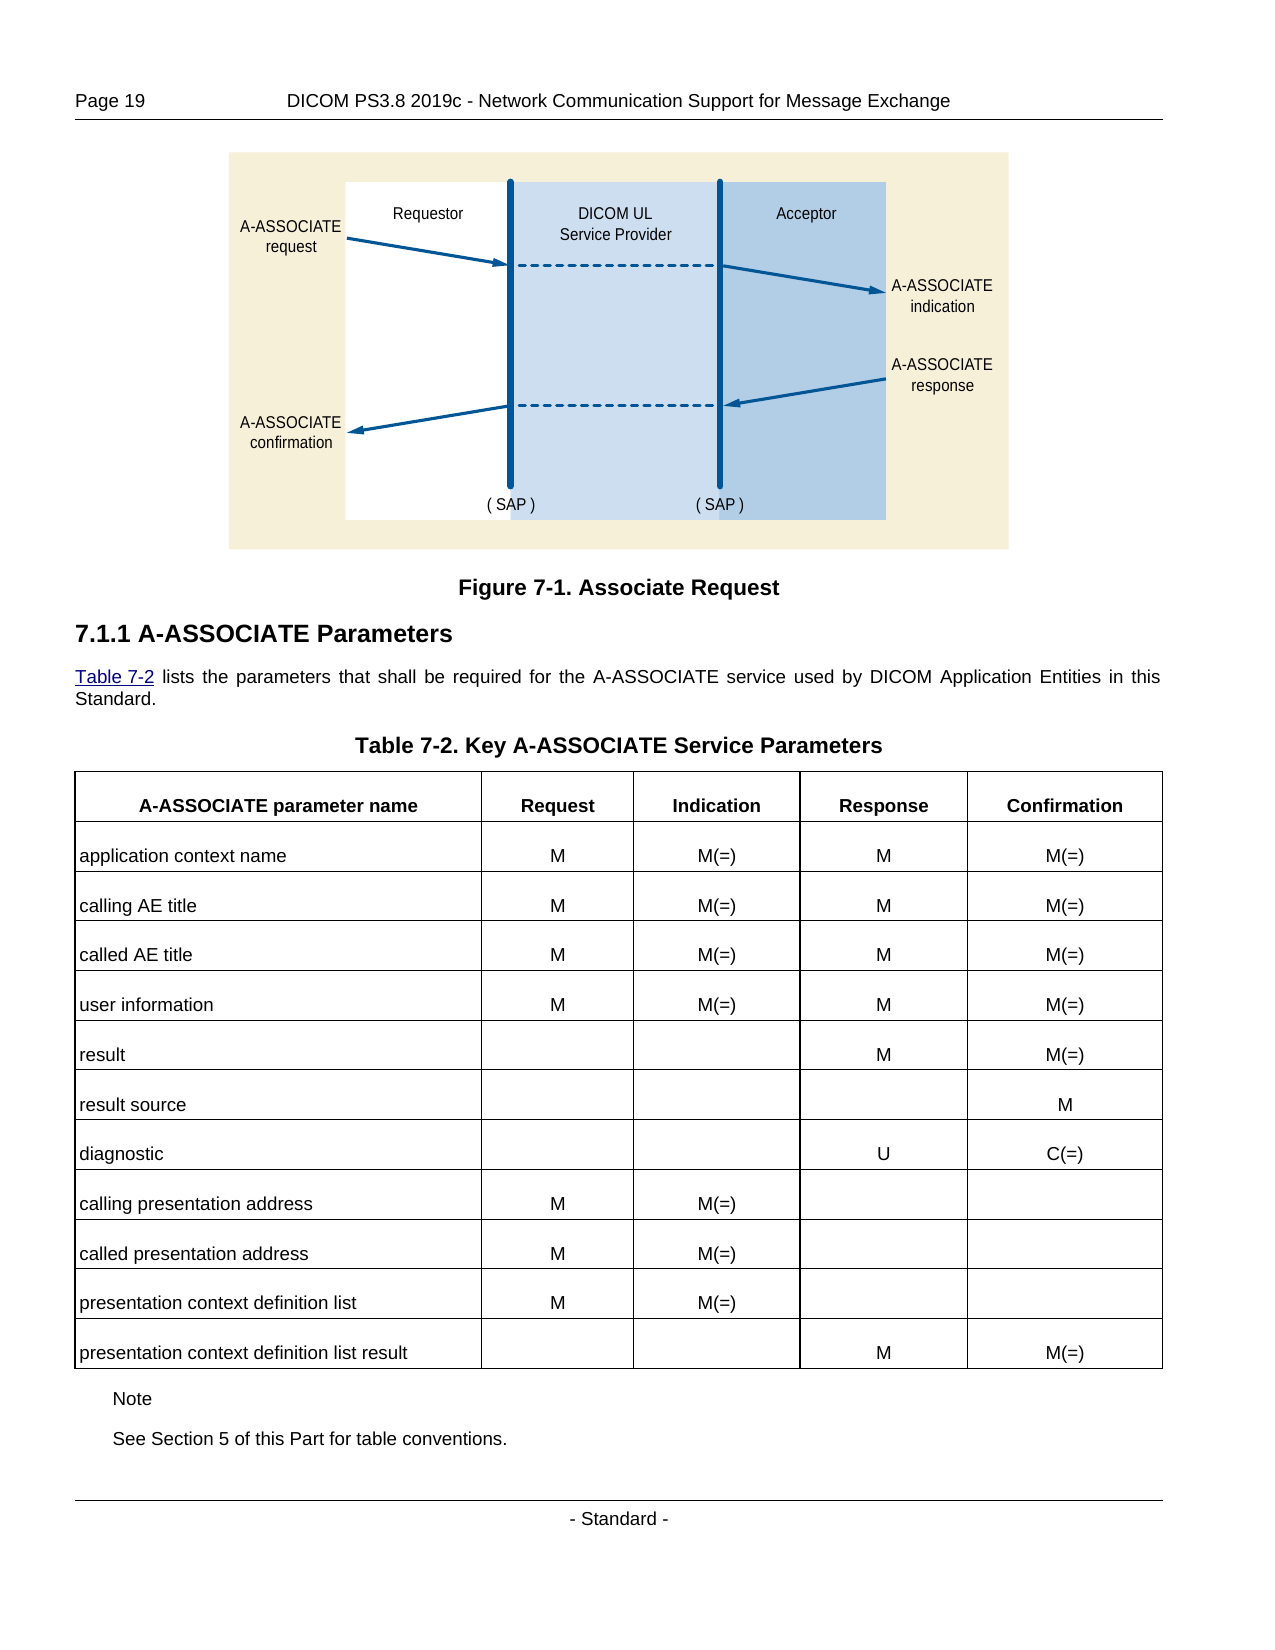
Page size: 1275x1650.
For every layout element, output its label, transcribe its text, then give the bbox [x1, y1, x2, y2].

table_cell [968, 1269, 1162, 1318]
table_cell called presentation address [76, 1220, 481, 1268]
table_cell [968, 1170, 1162, 1218]
table_cell presentation context definition list result [76, 1319, 481, 1367]
text 7.1.1 A-ASSOCIATE Parameters [75, 619, 1162, 647]
table_cell M [482, 1269, 633, 1318]
table_cell M(=) [968, 971, 1162, 1020]
table_cell [482, 1070, 633, 1119]
table_cell M [801, 1021, 967, 1069]
table_cell M [482, 921, 633, 970]
table_header Confirmation [968, 772, 1162, 821]
table_cell C(=) [968, 1120, 1162, 1169]
table_cell M(=) [968, 872, 1162, 920]
table_cell U [801, 1120, 967, 1169]
table_cell calling presentation address [76, 1170, 481, 1218]
table_cell M(=) [968, 921, 1162, 970]
table_cell result source [76, 1070, 481, 1119]
table_header A-ASSOCIATE parameter name [76, 772, 481, 821]
table_cell M [482, 822, 633, 871]
table_cell M(=) [634, 971, 799, 1020]
table_cell diagnostic [76, 1120, 481, 1169]
text See Section 5 of this Part for table conventions. [112, 1428, 1125, 1449]
table_cell [482, 1319, 633, 1367]
table_cell M(=) [968, 1021, 1162, 1069]
table_cell application context name [76, 822, 481, 871]
table_cell [801, 1220, 967, 1268]
table_cell M(=) [634, 921, 799, 970]
table_cell [801, 1070, 967, 1119]
table_cell M [482, 971, 633, 1020]
table_cell [801, 1170, 967, 1218]
table_cell [634, 1120, 799, 1169]
table_cell [634, 1070, 799, 1119]
table_cell called AE title [76, 921, 481, 970]
table_header Response [801, 772, 967, 821]
table_cell M(=) [634, 1220, 799, 1268]
table_cell M [482, 1220, 633, 1268]
table_cell M(=) [634, 1170, 799, 1218]
table_cell [634, 1319, 799, 1367]
table_cell [801, 1269, 967, 1318]
table_cell M(=) [634, 872, 799, 920]
table_cell M [801, 971, 967, 1020]
table_cell M(=) [968, 822, 1162, 871]
table_header Request [482, 772, 633, 821]
table_cell M(=) [634, 1269, 799, 1318]
table_cell user information [76, 971, 481, 1020]
table_cell [482, 1120, 633, 1169]
table_cell M [482, 1170, 633, 1218]
text Table 7-2. Key A-ASSOCIATE Service Parameters [75, 732, 1162, 758]
text Figure 7-1. Associate Request [75, 574, 1162, 600]
table_cell M(=) [968, 1319, 1162, 1367]
table_cell M [801, 822, 967, 871]
table_cell result [76, 1021, 481, 1069]
table_cell presentation context definition list [76, 1269, 481, 1318]
table_cell calling AE title [76, 872, 481, 920]
table_cell M [801, 1319, 967, 1367]
table_cell [968, 1220, 1162, 1268]
table_cell M [801, 872, 967, 920]
table_cell [482, 1021, 633, 1069]
text Table 7-2 lists the parameters that shall be required for the A-ASSOCIATE service used by DICOM Application Entities in this Standard. [75, 666, 1162, 709]
table_cell M [968, 1070, 1162, 1119]
table_cell M(=) [634, 822, 799, 871]
table_cell [634, 1021, 799, 1069]
table_header Indication [634, 772, 799, 821]
table_cell M [482, 872, 633, 920]
table_cell M [801, 921, 967, 970]
text Note [112, 1387, 1125, 1409]
